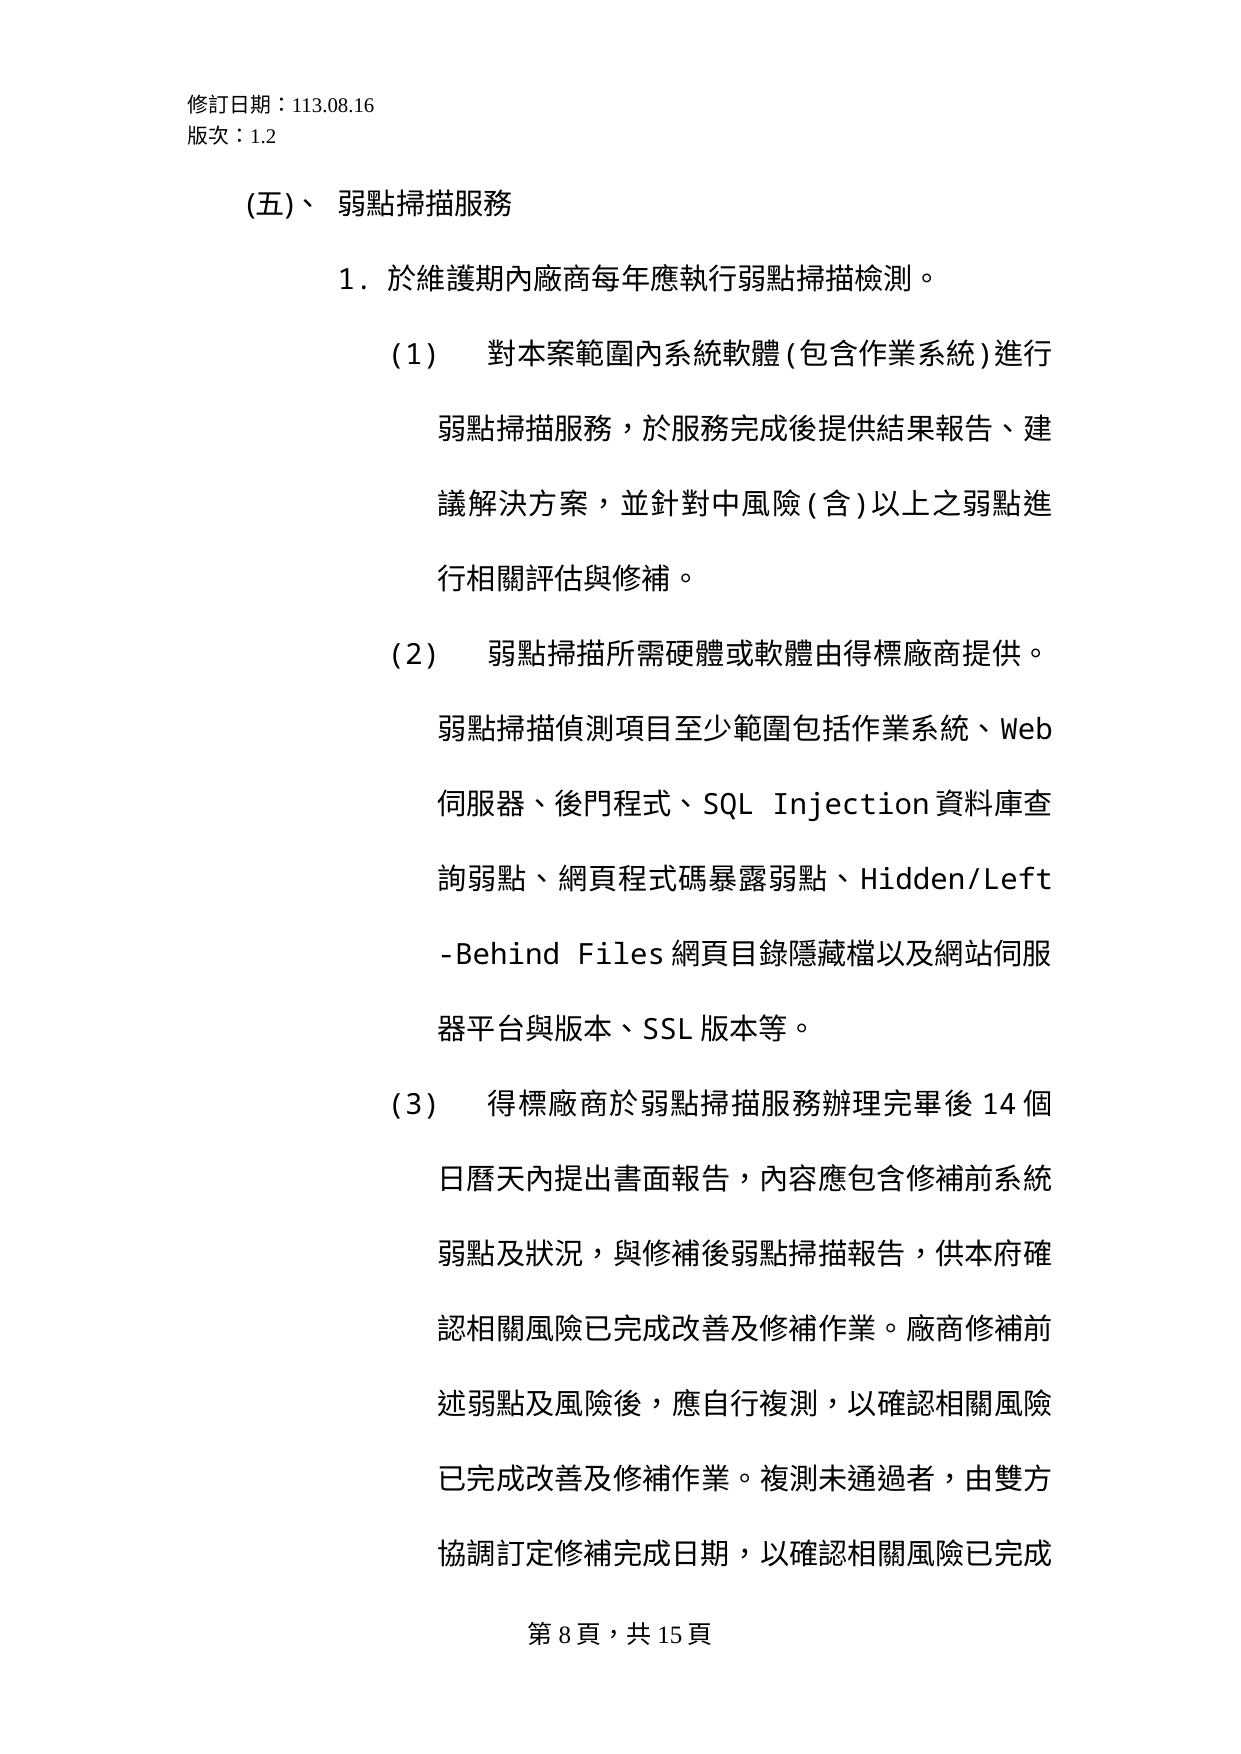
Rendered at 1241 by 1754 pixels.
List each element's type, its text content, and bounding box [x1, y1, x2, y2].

list 弱點掃描服務 [247, 164, 1053, 239]
list 弱點掃描所需硬體或軟體由得標廠商提供。弱點掃描偵測項目至少範圍包括作業系統、Web伺服器、後門程式、SQL Injection資料庫查詢弱點、網頁程式碼暴露弱點、Hidden/Left-Behind Files網頁目錄隱藏檔以及網站伺服器平台與版本、SSL版本等。 [387, 614, 1053, 1064]
list 得標廠商於弱點掃描服務辦理完畢後14個日曆天內提出書面報告，內容應包含修補前系統弱點及狀況，與修補後弱點掃描報告，供本府確認相關風險已完成改善及修補作業。廠商修補前述弱點及風險後，應自行複測，以確認相關風險已完成改善及修補作業。複測未通過者，由雙方協調訂定修補完成日期，以確認相關風險已完成 [387, 1064, 1053, 1589]
list 對本案範圍內系統軟體(包含作業系統)進行弱點掃描服務，於服務完成後提供結果報告、建議解決方案，並針對中風險(含)以上之弱點進行相關評估與修補。 [387, 314, 1053, 614]
list 於維護期內廠商每年應執行弱點掃描檢測。 [337, 239, 1053, 314]
